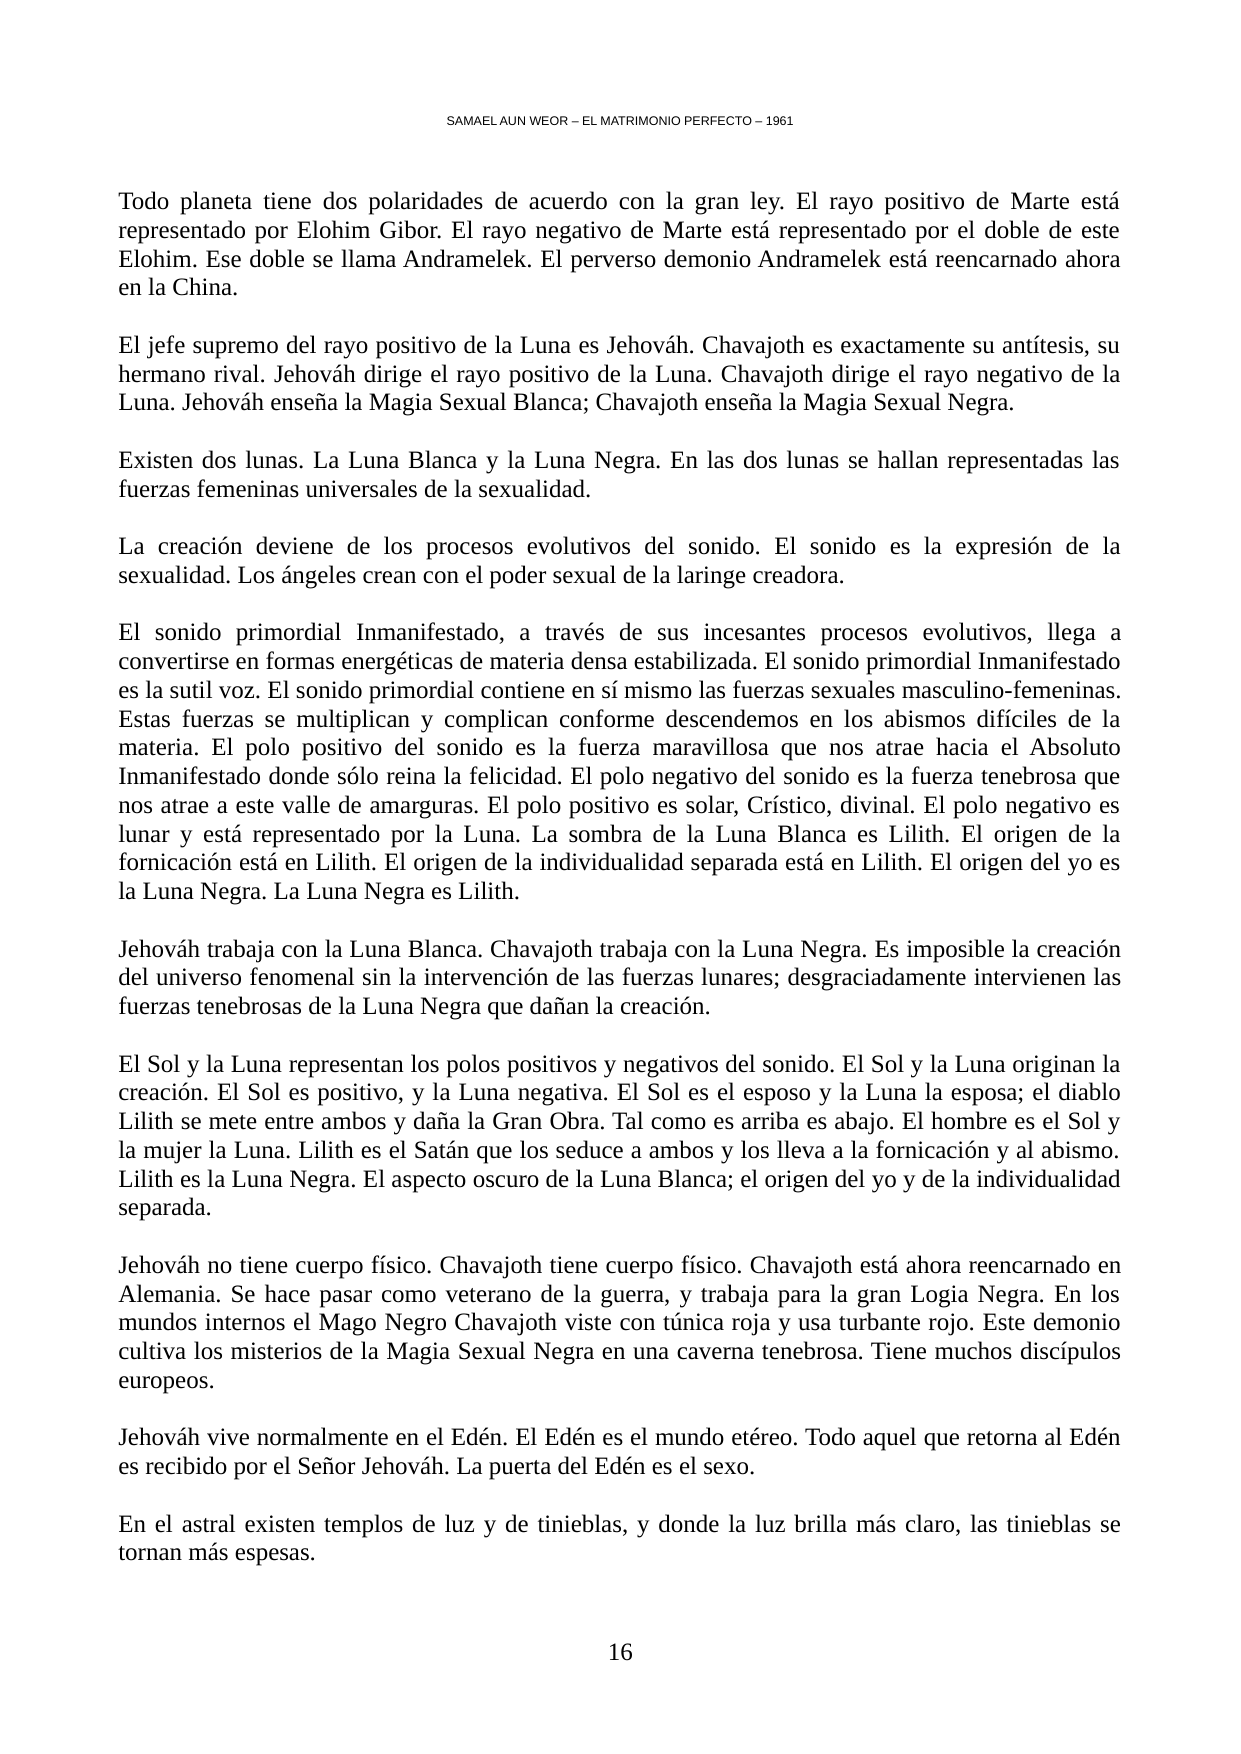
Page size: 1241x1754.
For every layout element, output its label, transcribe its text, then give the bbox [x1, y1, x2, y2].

text Jehováh trabaja con la Luna Blanca. Chavajoth trabaja con la Luna Negra. Es imposible la creación del universo fenomenal sin la intervención de las fuerzas lunares; desgraciadamente intervienen las fuerzas tenebrosas de la Luna Negra que dañan la creación. [118, 934, 1122, 1020]
text El sonido primordial Inmanifestado, a través de sus incesantes procesos evolutivos, llega a convertirse en formas energéticas de materia densa estabilizada. El sonido primordial Inmanifestado es la sutil voz. El sonido primordial contiene en sí mismo las fuerzas sexuales masculino-femeninas. Estas fuerzas se multiplican y complican conforme descendemos en los abismos difíciles de la materia. El polo positivo del sonido es la fuerza maravillosa que nos atrae hacia el Absoluto Inmanifestado donde sólo reina la felicidad. El polo negativo del sonido es la fuerza tenebrosa que nos atrae a este valle de amarguras. El polo positivo es solar, Crístico, divinal. El polo negativo es lunar y está representado por la Luna. La sombra de la Luna Blanca es Lilith. El origen de la fornicación está en Lilith. El origen de la individualidad separada está en Lilith. El origen del yo es la Luna Negra. La Luna Negra es Lilith. [118, 617, 1122, 905]
text Existen dos lunas. La Luna Blanca y la Luna Negra. En las dos lunas se hallan representadas las fuerzas femeninas universales de la sexualidad. [118, 445, 1122, 502]
text El jefe supremo del rayo positivo de la Luna es Jehováh. Chavajoth es exactamente su antítesis, su hermano rival. Jehováh dirige el rayo positivo de la Luna. Chavajoth dirige el rayo negativo de la Luna. Jehováh enseña la Magia Sexual Blanca; Chavajoth enseña la Magia Sexual Negra. [118, 330, 1122, 416]
text Todo planeta tiene dos polaridades de acuerdo con la gran ley. El rayo positivo de Marte está representado por Elohim Gibor. El rayo negativo de Marte está representado por el doble de este Elohim. Ese doble se llama Andramelek. El perverso demonio Andramelek está reencarnado ahora en la China. [118, 186, 1122, 301]
text Jehováh no tiene cuerpo físico. Chavajoth tiene cuerpo físico. Chavajoth está ahora reencarnado en Alemania. Se hace pasar como veterano de la guerra, y trabaja para la gran Logia Negra. En los mundos internos el Mago Negro Chavajoth viste con túnica roja y usa turbante rojo. Este demonio cultiva los misterios de la Magia Sexual Negra en una caverna tenebrosa. Tiene muchos discípulos europeos. [118, 1250, 1122, 1394]
text La creación deviene de los procesos evolutivos del sonido. El sonido es la expresión de la sexualidad. Los ángeles crean con el poder sexual de la laringe creadora. [118, 531, 1122, 589]
text Jehováh vive normalmente en el Edén. El Edén es el mundo etéreo. Todo aquel que retorna al Edén es recibido por el Señor Jehováh. La puerta del Edén es el sexo. [118, 1422, 1122, 1480]
text En el astral existen templos de luz y de tinieblas, y donde la luz brilla más claro, las tinieblas se tornan más espesas. [118, 1509, 1122, 1566]
text El Sol y la Luna representan los polos positivos y negativos del sonido. El Sol y la Luna originan la creación. El Sol es positivo, y la Luna negativa. El Sol es el esposo y la Luna la esposa; el diablo Lilith se mete entre ambos y daña la Gran Obra. Tal como es arriba es abajo. El hombre es el Sol y la mujer la Luna. Lilith es el Satán que los seduce a ambos y los lleva a la fornicación y al abismo. Lilith es la Luna Negra. El aspecto oscuro de la Luna Blanca; el origen del yo y de la individualidad separada. [118, 1049, 1122, 1221]
